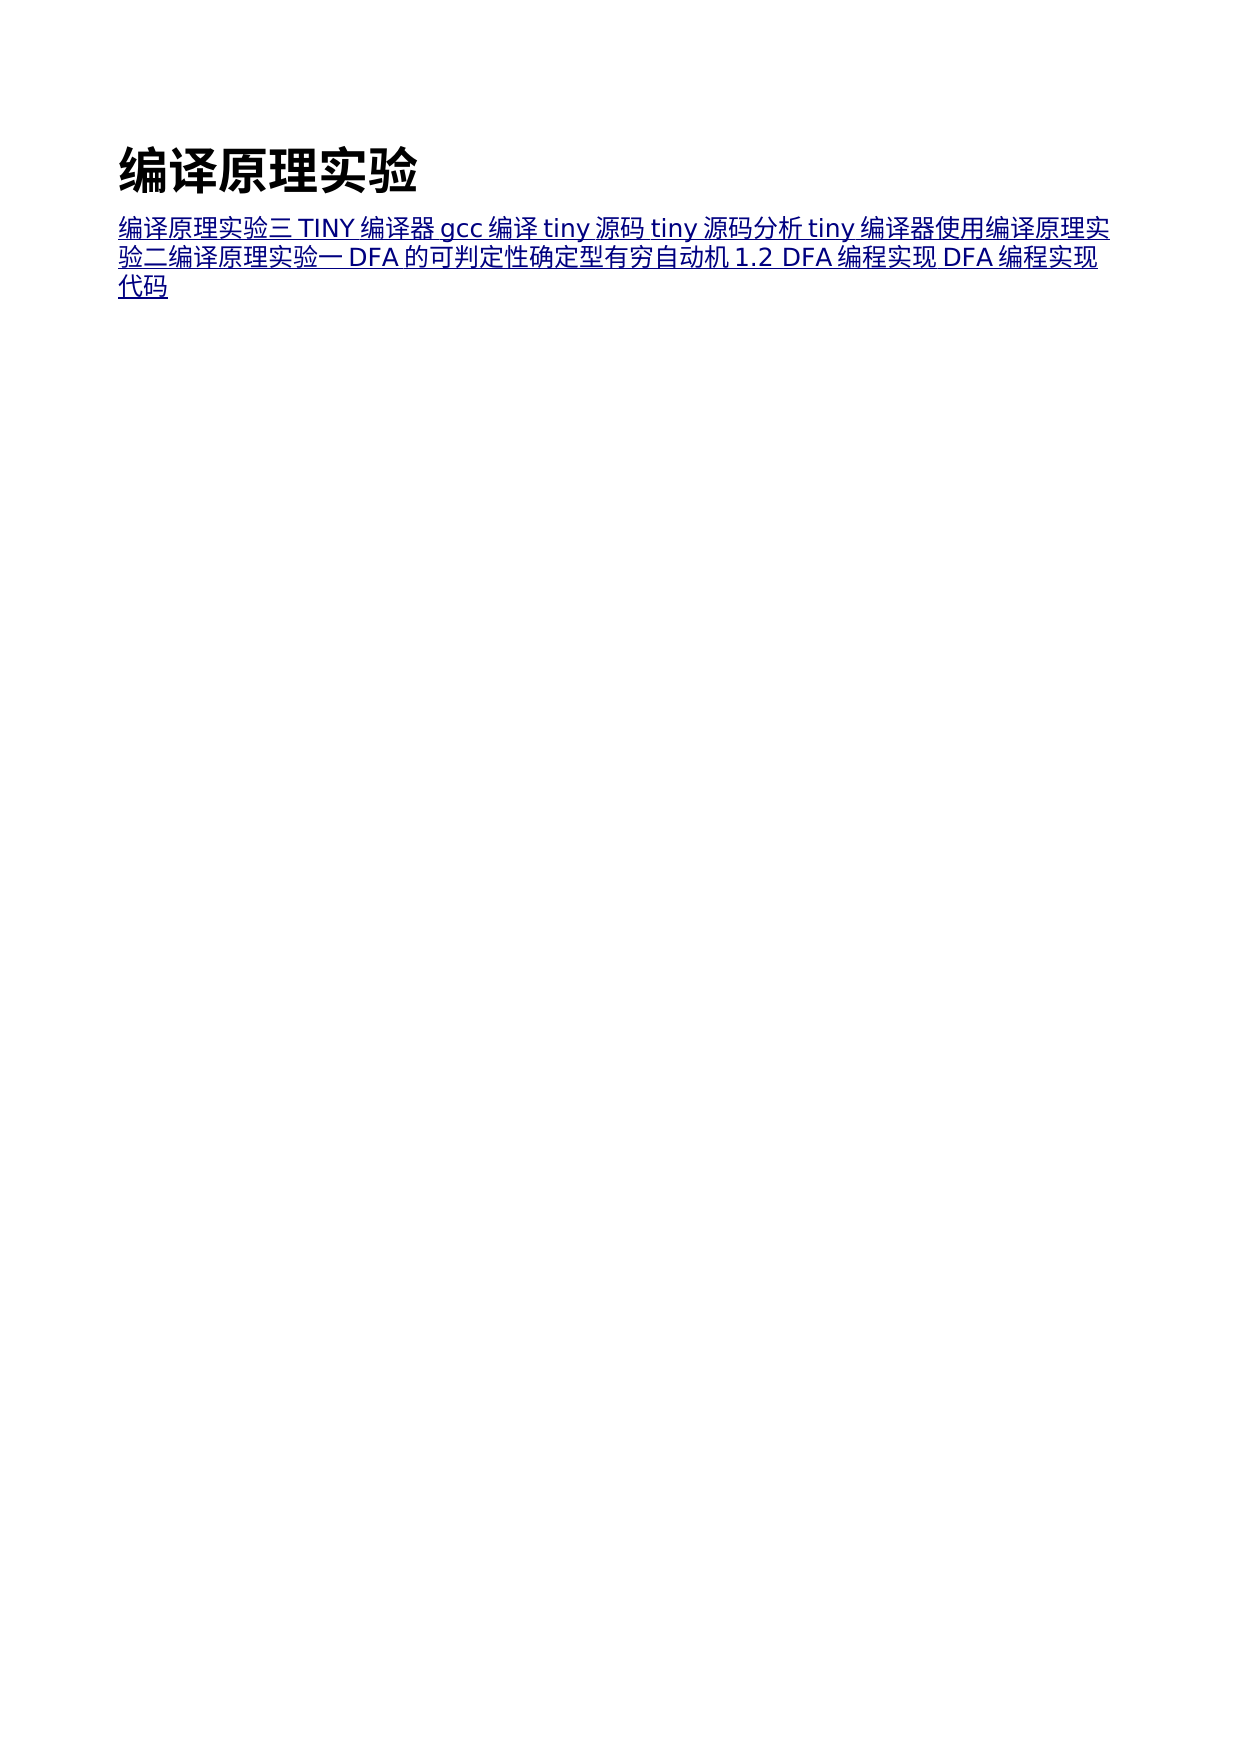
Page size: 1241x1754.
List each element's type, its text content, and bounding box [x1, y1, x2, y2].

text 编译原理实验三TINY编译器gcc编译tiny源码tiny源码分析tiny编译器使用编译原理实验二编译原理实验一DFA的可判定性确定型有穷自动机1.2 DFA编程实现DFA编程实现代码 [118, 214, 1122, 301]
subtitle 编译原理实验 [118, 143, 1122, 201]
